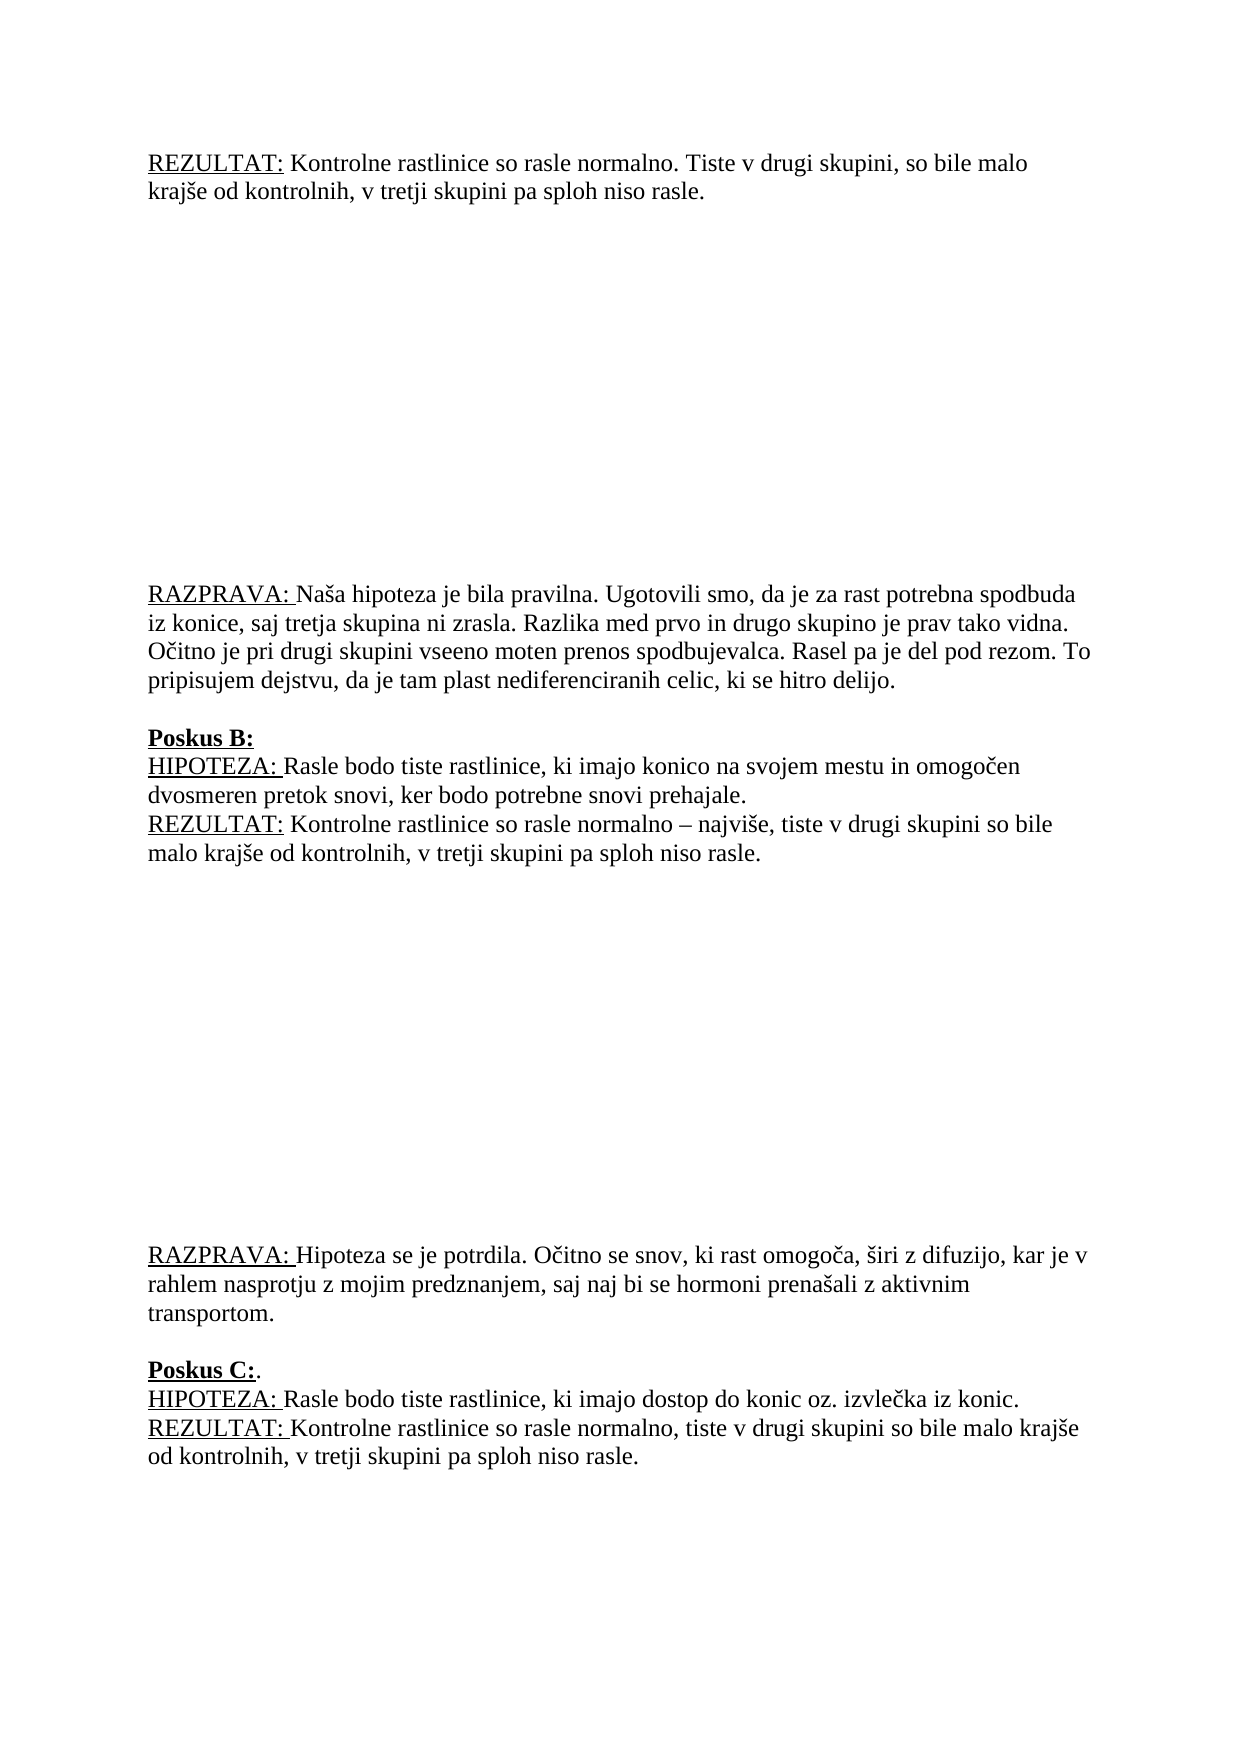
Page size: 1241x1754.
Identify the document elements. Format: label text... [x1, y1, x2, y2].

text REZULTAT: Kontrolne rastlinice so rasle normalno, tiste v drugi skupini so bile malo krajše od kontrolnih, v tretji skupini pa sploh niso rasle. [148, 1413, 1093, 1470]
text Poskus B: [148, 723, 1093, 751]
text HIPOTEZA: Rasle bodo tiste rastlinice, ki imajo konico na svojem mestu in omogočen dvosmeren pretok snovi, ker bodo potrebne snovi prehajale. [148, 751, 1093, 809]
text HIPOTEZA: Rasle bodo tiste rastlinice, ki imajo dostop do konic oz. izvlečka iz konic. [148, 1384, 1093, 1413]
text REZULTAT: Kontrolne rastlinice so rasle normalno. Tiste v drugi skupini, so bile malo krajše od kontrolnih, v tretji skupini pa sploh niso rasle. [148, 148, 1093, 205]
text RAZPRAVA: Naša hipoteza je bila pravilna. Ugotovili smo, da je za rast potrebna spodbuda iz konice, saj tretja skupina ni zrasla. Razlika med prvo in drugo skupino je prav tako vidna. Očitno je pri drugi skupini vseeno moten prenos spodbujevalca. Rasel pa je del pod rezom. To pripisujem dejstvu, da je tam plast nediferenciranih celic, ki se hitro delijo. [148, 579, 1093, 694]
text RAZPRAVA: Hipoteza se je potrdila. Očitno se snov, ki rast omogoča, širi z difuzijo, kar je v rahlem nasprotju z mojim predznanjem, saj naj bi se hormoni prenašali z aktivnim transportom. [148, 1240, 1093, 1326]
text Poskus C:. [148, 1355, 1093, 1384]
text REZULTAT: Kontrolne rastlinice so rasle normalno – najviše, tiste v drugi skupini so bile malo krajše od kontrolnih, v tretji skupini pa sploh niso rasle. [148, 809, 1093, 866]
